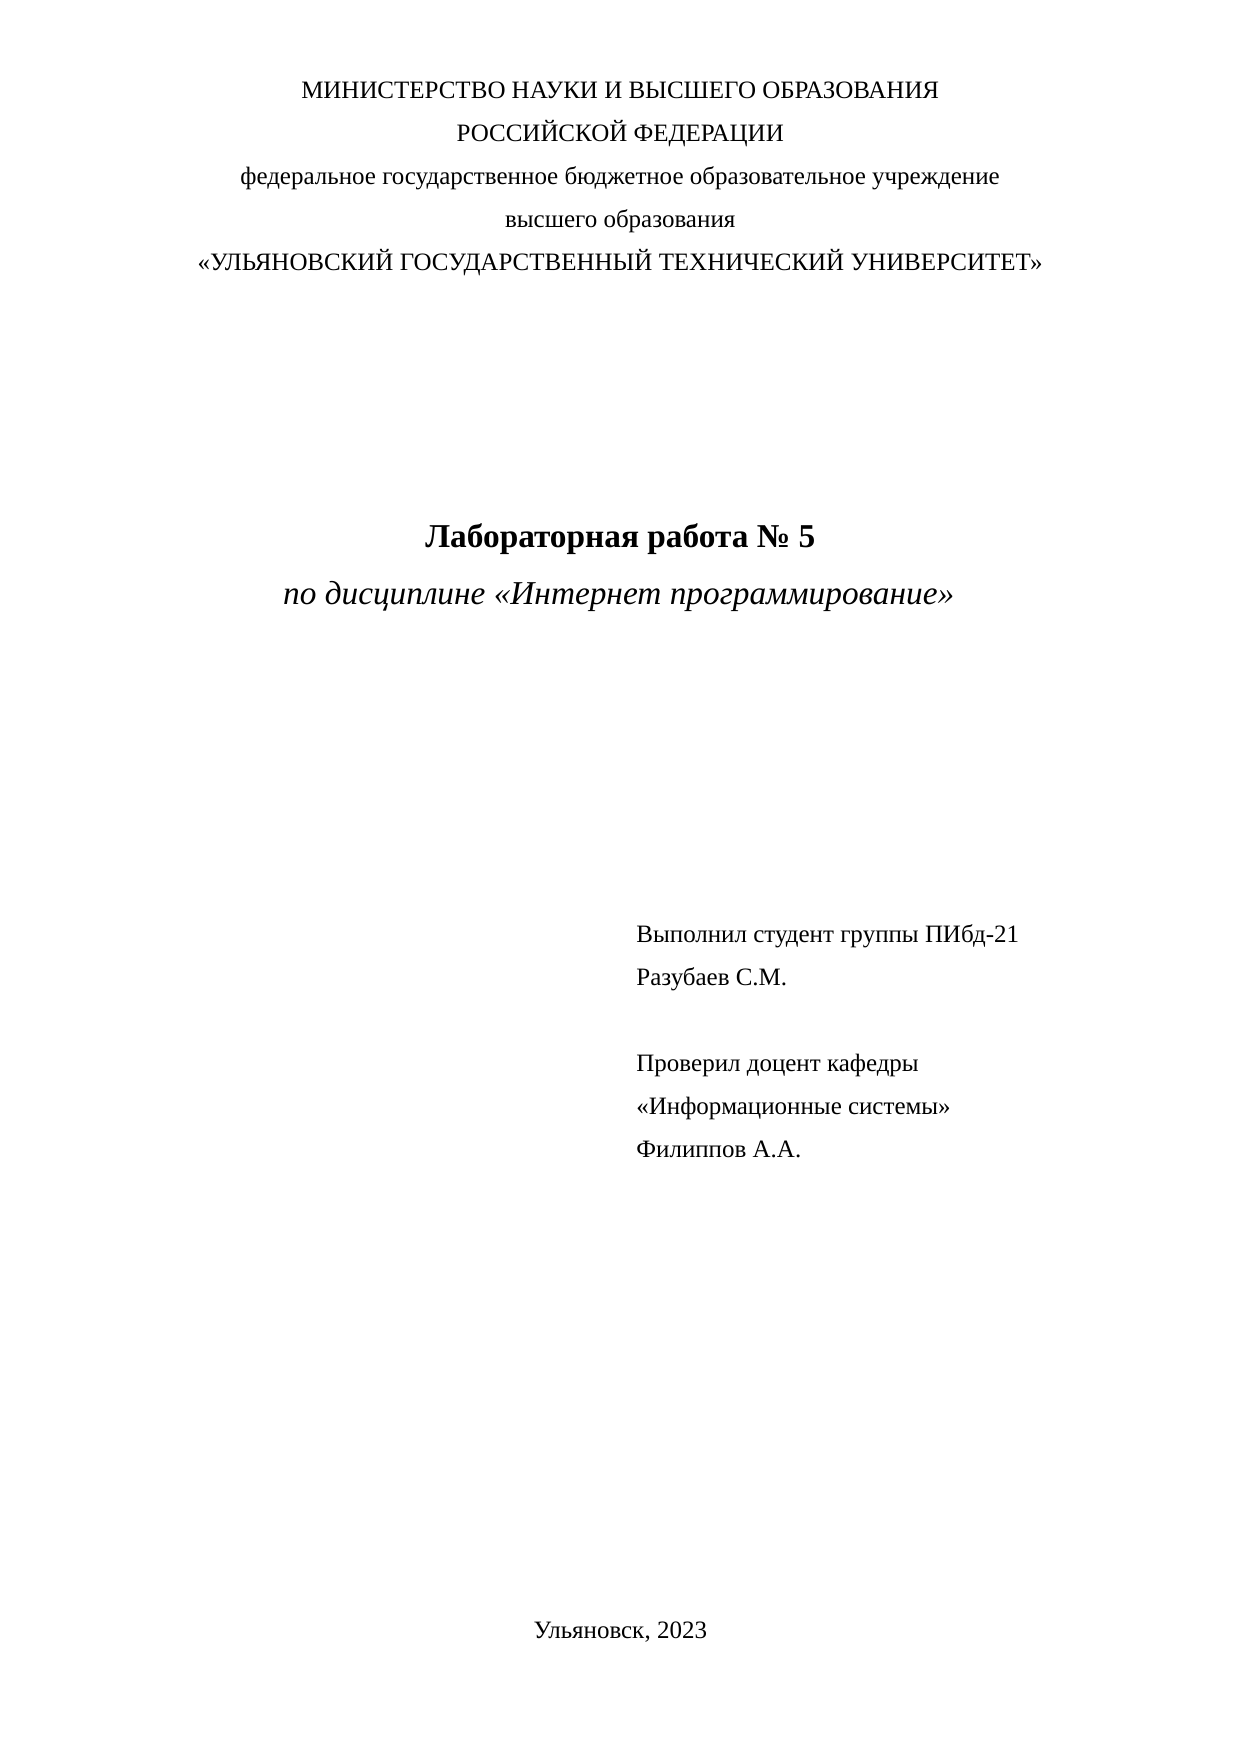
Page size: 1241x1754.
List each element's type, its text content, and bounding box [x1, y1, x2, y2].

text Разубаев С.М. [75, 962, 1165, 991]
text Ульяновск, 2023 [75, 1615, 1165, 1644]
text «Информационные системы» [75, 1091, 1165, 1120]
text Выполнил студент группы ПИбд-21 [75, 919, 1165, 947]
text Проверил доцент кафедры [75, 1048, 1165, 1077]
text по дисциплине «Интернет программирование» [75, 573, 1165, 612]
text МИНИСТЕРСТВО НАУКИ И ВЫСШЕГО ОБРАЗОВАНИЯ [75, 75, 1165, 104]
text РОССИЙСКОЙ ФЕДЕРАЦИИ [75, 118, 1165, 147]
text высшего образования [75, 204, 1165, 233]
text федеральное государственное бюджетное образовательное учреждение [75, 161, 1165, 190]
text Филиппов А.А. [75, 1134, 1165, 1163]
text «УЛЬЯНОВСКИЙ ГОСУДАРСТВЕННЫЙ ТЕХНИЧЕСКИЙ УНИВЕРСИТЕТ» [75, 247, 1165, 276]
text Лабораторная работа № 5 [75, 516, 1165, 554]
